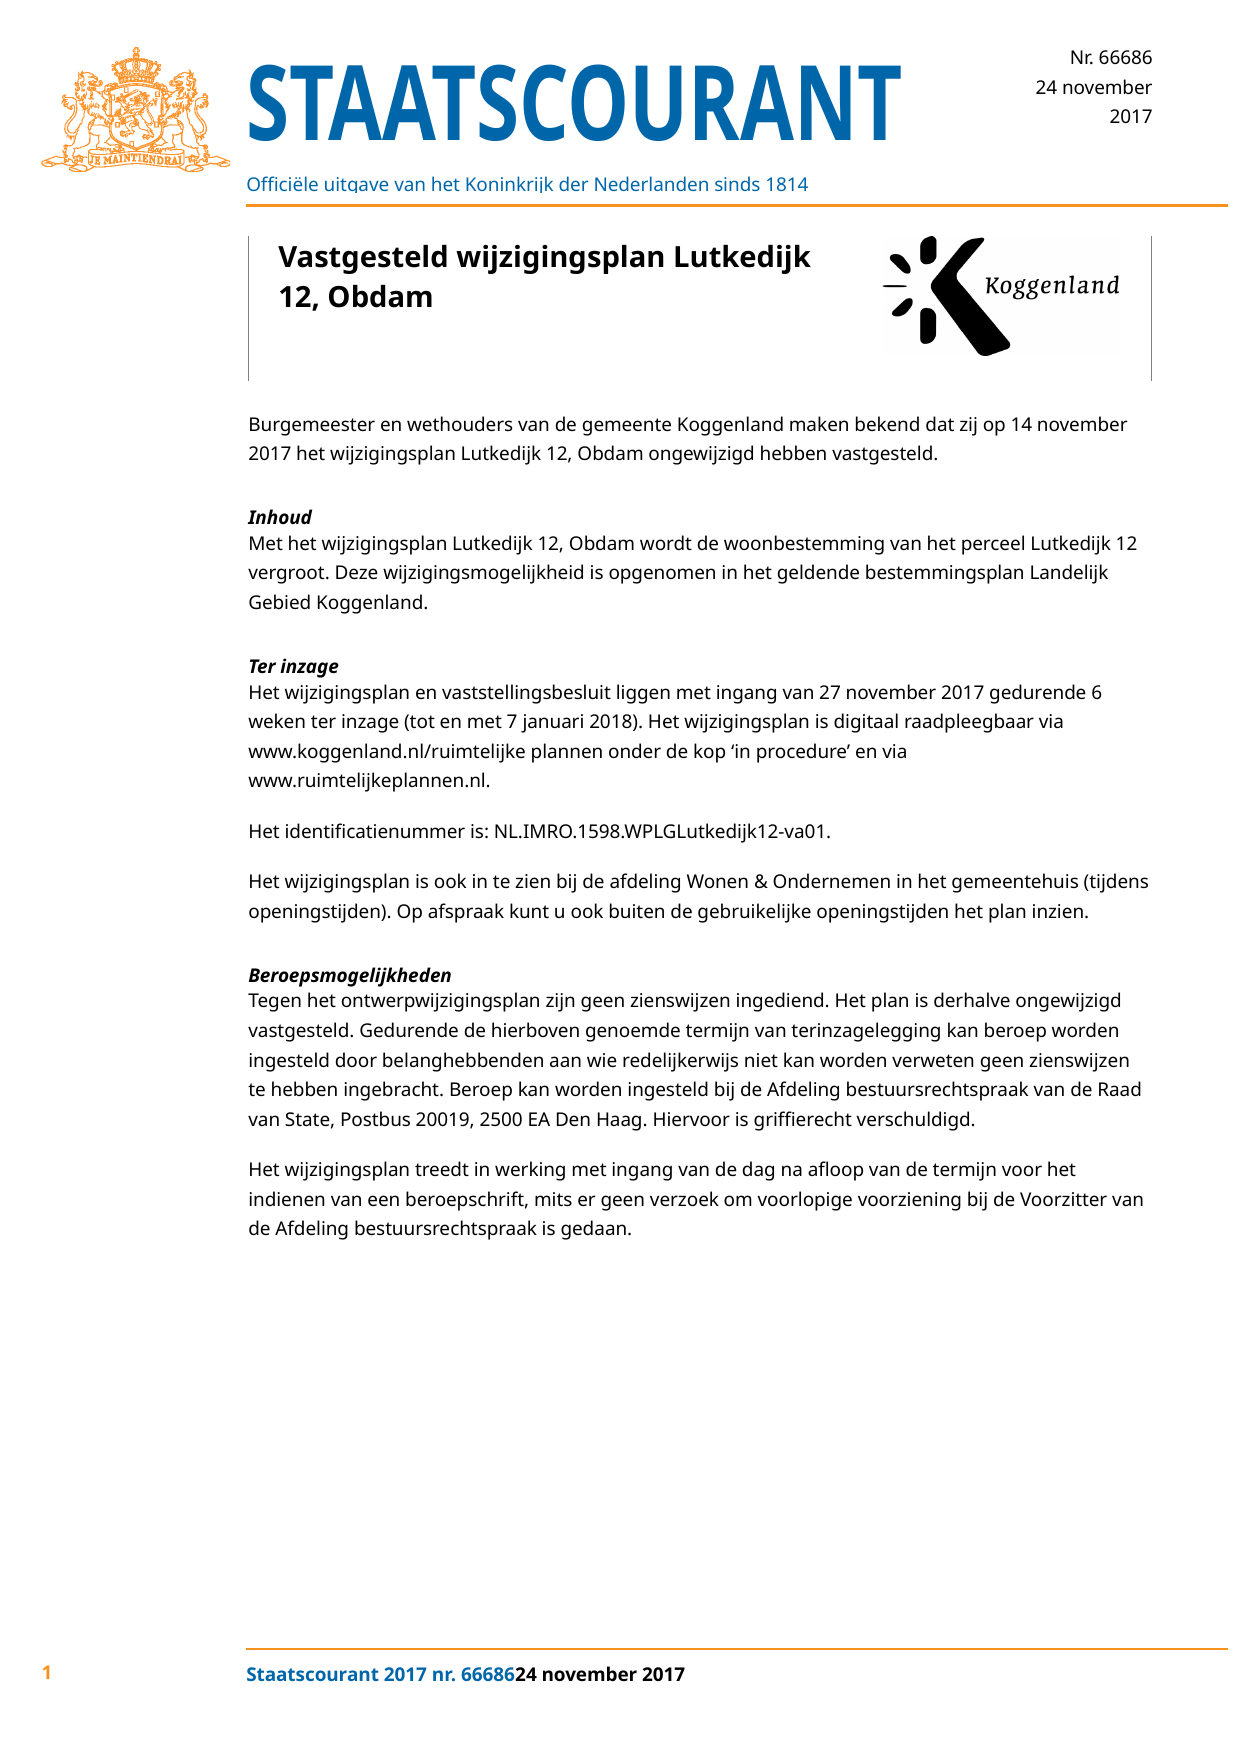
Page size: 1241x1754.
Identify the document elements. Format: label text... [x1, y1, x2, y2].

picture [882, 236, 1119, 356]
table_header Vastgesteld wijzigingsplan Lutkedijk 12, Obdam [249, 236, 850, 381]
text Het wijzigingsplan is ook in te zien bij de afdeling Wonen & Ondernemen in het gemeentehuis (tijdens openingstijden). Op afspraak kunt u ook buiten de gebruikelijke openingstijden het plan inzien. [248, 868, 1152, 924]
text Inhoud [248, 504, 1152, 530]
table_header [850, 236, 1151, 381]
text Beroepsmogelijkheden [248, 962, 1152, 988]
text Het identificatienummer is: NL.IMRO.1598.WPLGLutkedijk12-va01. [248, 818, 1152, 844]
picture [41, 47, 231, 172]
text Burgemeester en wethouders van de gemeente Koggenland maken bekend dat zij op 14 november 2017 het wijzigingsplan Lutkedijk 12, Obdam ongewijzigd hebben vastgesteld. [248, 411, 1152, 466]
text Tegen het ontwerpwijzigingsplan zijn geen zienswijzen ingediend. Het plan is derhalve ongewijzigd vastgesteld. Gedurende de hierboven genoemde termijn van terinzagelegging kan beroep worden ingesteld door belanghebbenden aan wie redelijkerwijs niet kan worden verweten geen zienswijzen te hebben ingebracht. Beroep kan worden ingesteld bij de Afdeling bestuursrechtspraak van de Raad van State, Postbus 20019, 2500 EA Den Haag. Hiervoor is griffierecht verschuldigd. [248, 988, 1152, 1132]
text Ter inzage [248, 653, 1152, 679]
text Met het wijzigingsplan Lutkedijk 12, Obdam wordt de woonbestemming van het perceel Lutkedijk 12 vergroot. Deze wijzigingsmogelijkheid is opgenomen in het geldende bestemmingsplan Landelijk Gebied Koggenland. [248, 530, 1152, 615]
text Het wijzigingsplan treedt in werking met ingang van de dag na afloop van de termijn voor het indienen van een beroepschrift, mits er geen verzoek om voorlopige voorziening bij de Voorzitter van de Afdeling bestuursrechtspraak is gedaan. [248, 1156, 1152, 1241]
text Het wijzigingsplan en vaststellingsbesluit liggen met ingang van 27 november 2017 gedurende 6 weken ter inzage (tot en met 7 januari 2018). Het wijzigingsplan is digitaal raadpleegbaar via www.koggenland.nl/ruimtelijke plannen onder de kop ‘in procedure’ en via www.ruimtelijkeplannen.nl. [248, 679, 1152, 793]
